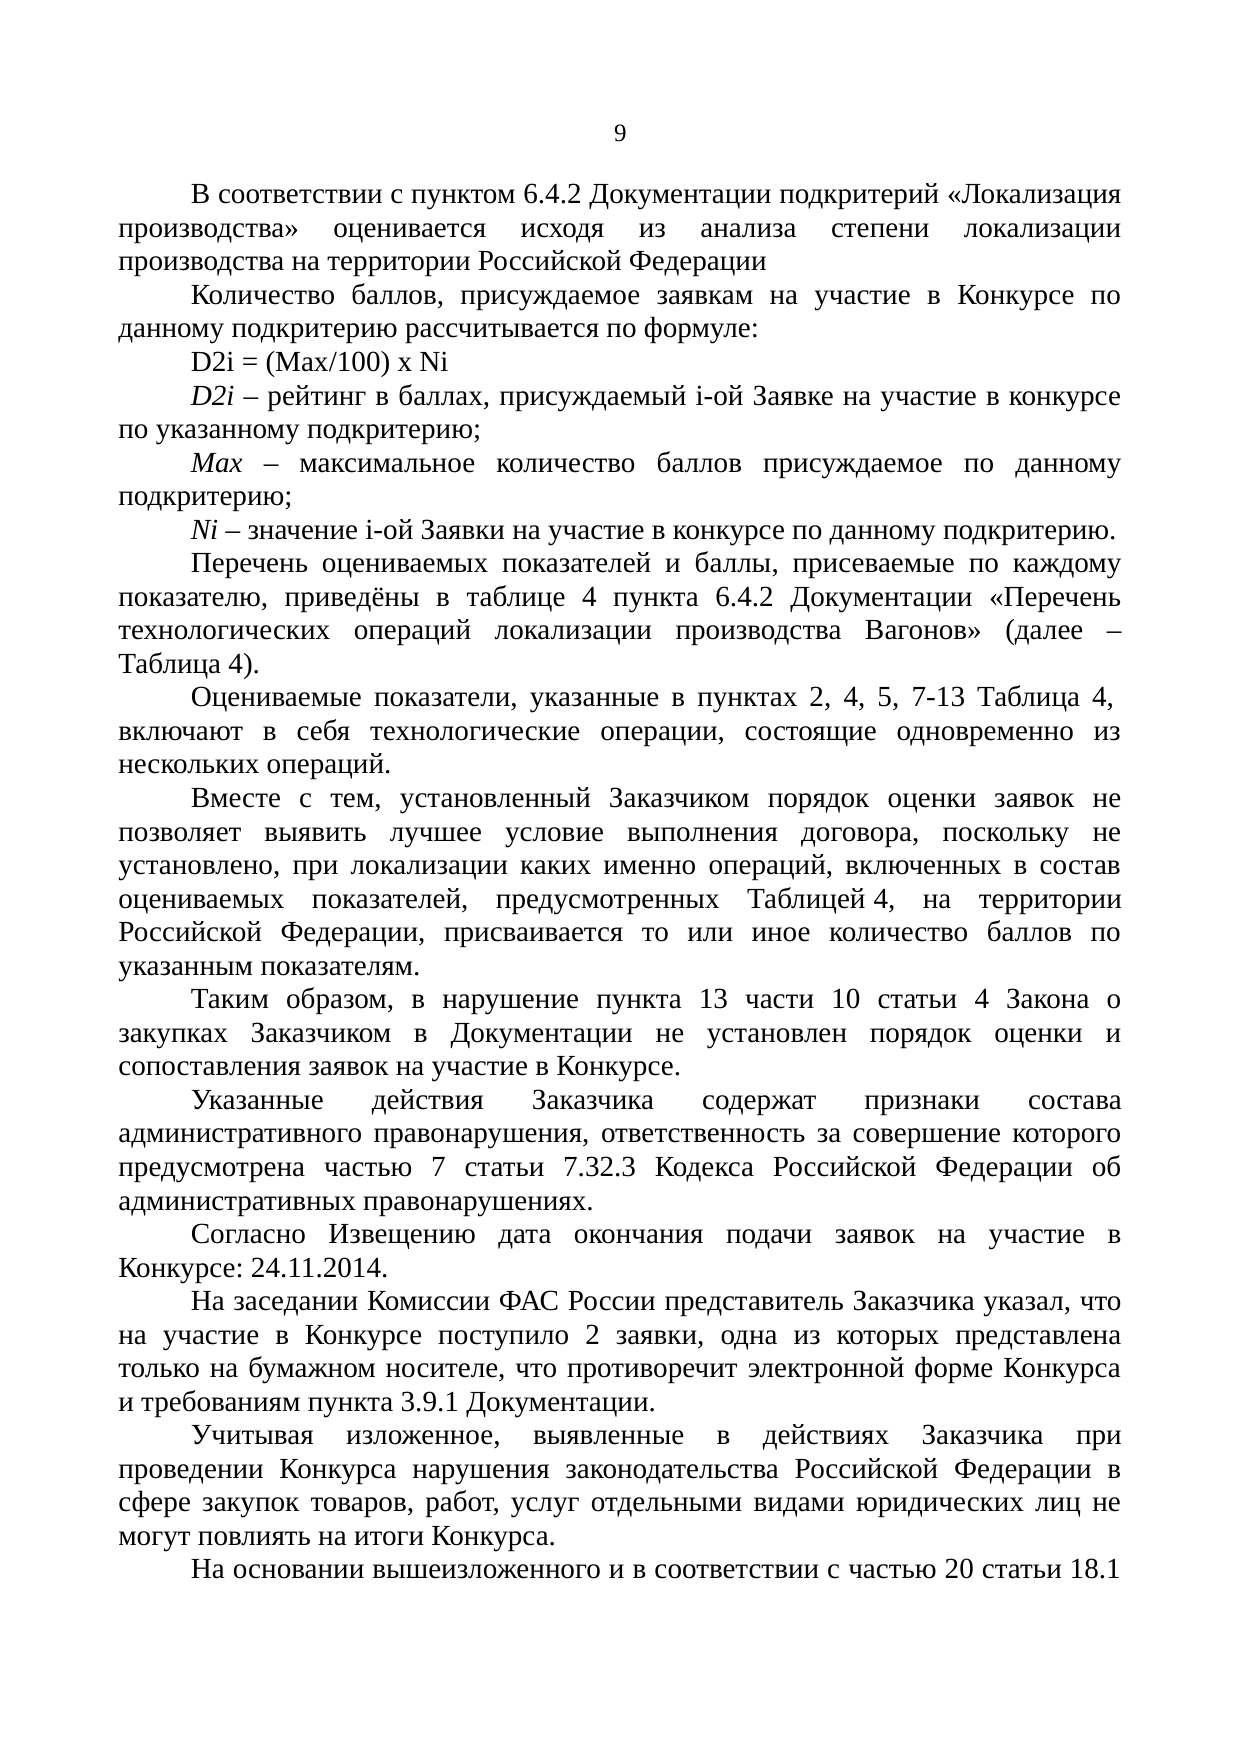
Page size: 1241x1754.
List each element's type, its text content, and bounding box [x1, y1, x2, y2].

text Перечень оцениваемых показателей и баллы, присеваемые по каждому показателю, приведёны в таблице 4 пункта 6.4.2 Документации «Перечень технологических операций локализации производства Вагонов» (далее – Таблица 4). [118, 545, 1122, 679]
text На основании вышеизложенного и в соответствии с частью 20 статьи 18.1 [118, 1552, 1122, 1585]
text D2i – рейтинг в баллах, присуждаемый i-ой Заявке на участие в конкурсе по указанному подкритерию; [118, 378, 1122, 445]
text Количество баллов, присуждаемое заявкам на участие в Конкурсе по данному подкритерию рассчитывается по формуле: [118, 277, 1122, 344]
text Max – максимальное количество баллов присуждаемое по данному подкритерию; [118, 445, 1122, 512]
text Таким образом, в нарушение пункта 13 части 10 статьи 4 Закона о закупках Заказчиком в Документации не установлен порядок оценки и сопоставления заявок на участие в Конкурсе. [118, 981, 1122, 1082]
text Оцениваемые показатели, указанные в пунктах 2, 4, 5, 7-13 Таблица 4, включают в себя технологические операции, состоящие одновременно из нескольких операций. [118, 679, 1122, 780]
text В соответствии с пунктом 6.4.2 Документации подкритерий «Локализация производства» оценивается исходя из анализа степени локализации производства на территории Российской Федерации [118, 176, 1122, 277]
text Согласно Извещению дата окончания подачи заявок на участие в Конкурсе: 24.11.2014. [118, 1216, 1122, 1283]
text D2i = (Max/100) x Ni [118, 344, 1122, 378]
text На заседании Комиссии ФАС России представитель Заказчика указал, что на участие в Конкурсе поступило 2 заявки, одна из которых представлена только на бумажном носителе, что противоречит электронной форме Конкурса и требованиям пункта 3.9.1 Документации. [118, 1283, 1122, 1417]
text Учитывая изложенное, выявленные в действиях Заказчика при проведении Конкурса нарушения законодательства Российской Федерации в сфере закупок товаров, работ, услуг отдельными видами юридических лиц не могут повлиять на итоги Конкурса. [118, 1417, 1122, 1552]
text Вместе с тем, установленный Заказчиком порядок оценки заявок не позволяет выявить лучшее условие выполнения договора, поскольку не установлено, при локализации каких именно операций, включенных в состав оцениваемых показателей, предусмотренных Таблицей 4, на территории Российской Федерации, присваивается то или иное количество баллов по указанным показателям. [118, 780, 1122, 981]
text Указанные действия Заказчика содержат признаки состава административного правонарушения, ответственность за совершение которого предусмотрена частью 7 статьи 7.32.3 Кодекса Российской Федерации об административных правонарушениях. [118, 1082, 1122, 1216]
text Ni – значение i-ой Заявки на участие в конкурсе по данному подкритерию. [118, 512, 1122, 545]
